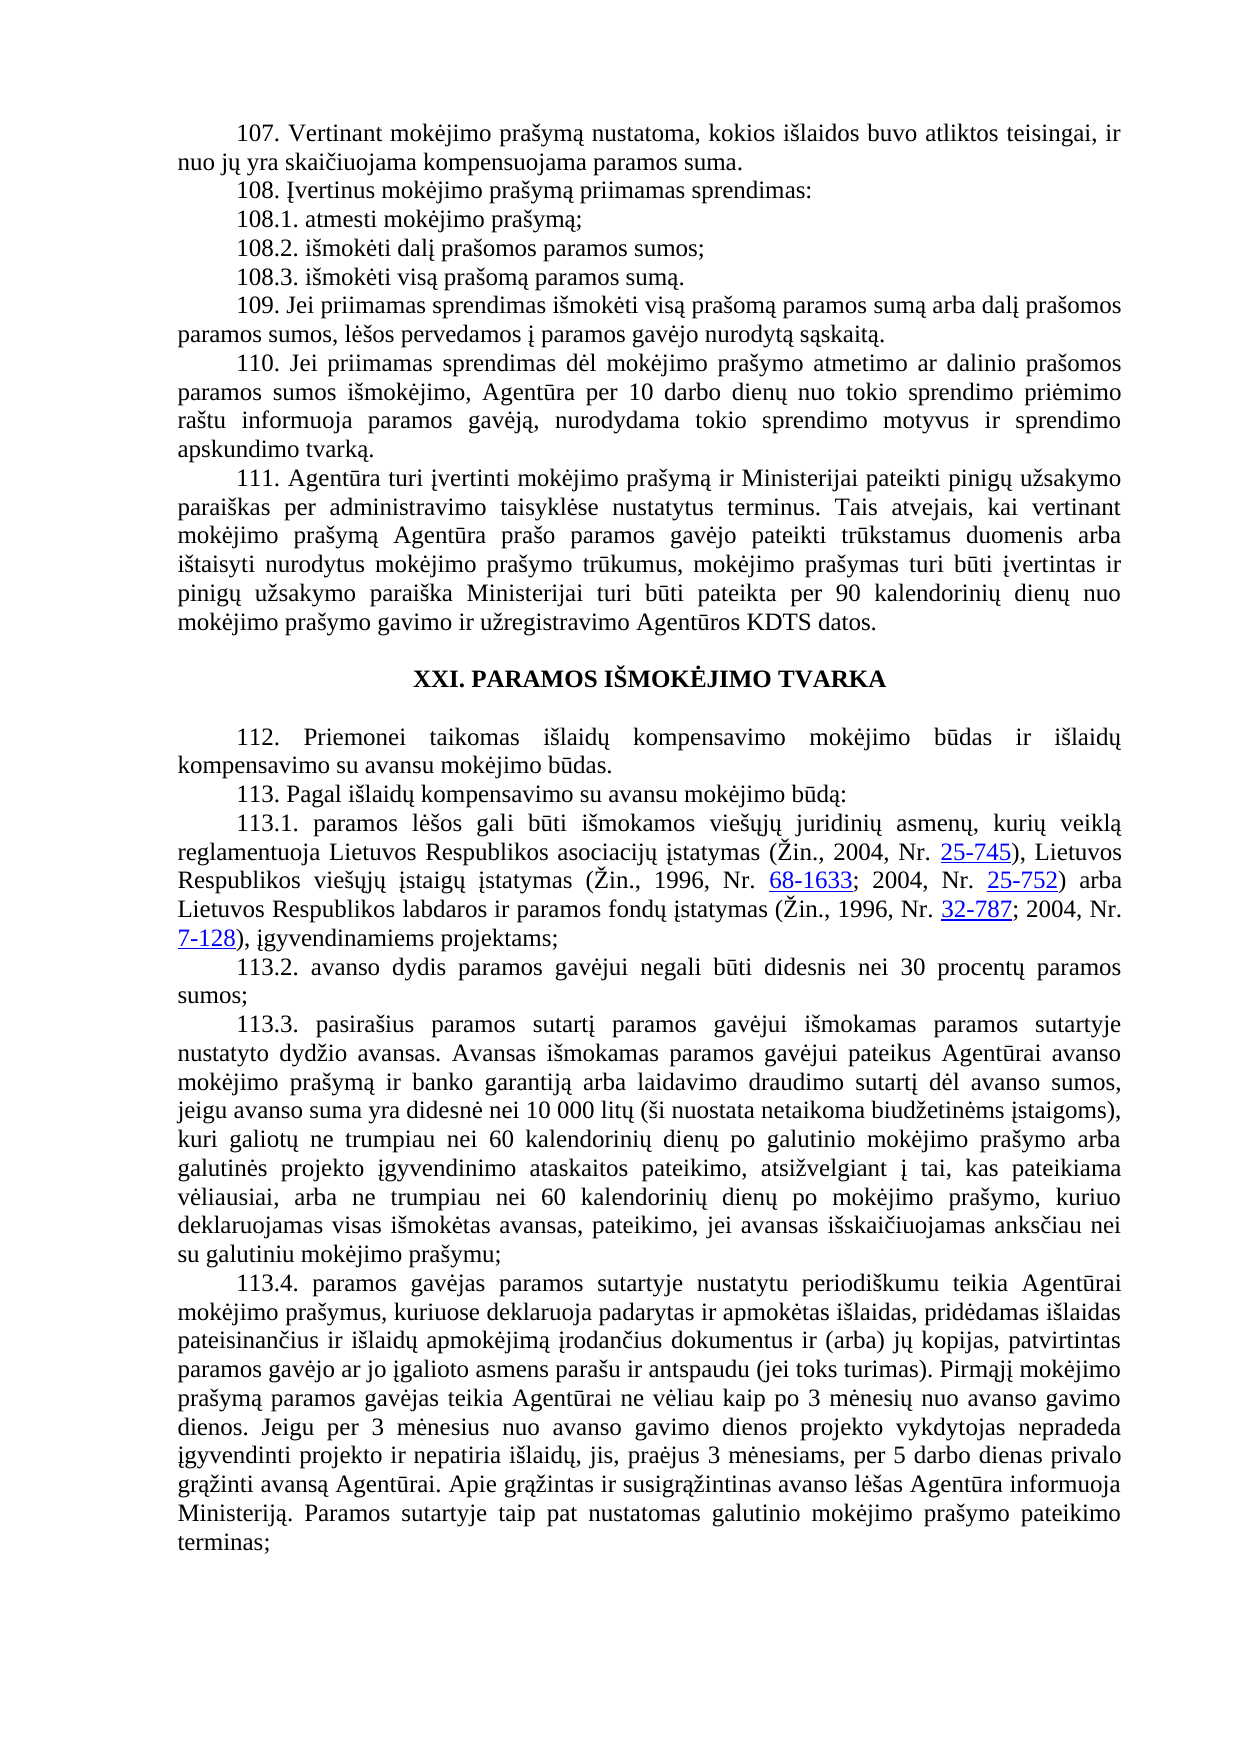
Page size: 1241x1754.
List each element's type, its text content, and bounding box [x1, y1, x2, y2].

text 108.2. išmokėti dalį prašomos paramos sumos; [177, 233, 1122, 262]
text 113.3. pasirašius paramos sutartį paramos gavėjui išmokamas paramos sutartyje nustatyto dydžio avansas. Avansas išmokamas paramos gavėjui pateikus Agentūrai avanso mokėjimo prašymą ir banko garantiją arba laidavimo draudimo sutartį dėl avanso sumos, jeigu avanso suma yra didesnė nei 10 000 litų (ši nuostata netaikoma biudžetinėms įstaigoms), kuri galiotų ne trumpiau nei 60 kalendorinių dienų po galutinio mokėjimo prašymo arba galutinės projekto įgyvendinimo ataskaitos pateikimo, atsižvelgiant į tai, kas pateikiama vėliausiai, arba ne trumpiau nei 60 kalendorinių dienų po mokėjimo prašymo, kuriuo deklaruojamas visas išmokėtas avansas, pateikimo, jei avansas išskaičiuojamas anksčiau nei su galutiniu mokėjimo prašymu; [177, 1009, 1122, 1268]
text 107. Vertinant mokėjimo prašymą nustatoma, kokios išlaidos buvo atliktos teisingai, ir nuo jų yra skaičiuojama kompensuojama paramos suma. [177, 118, 1122, 176]
text XXI. PARAMOS IŠMOKĖJIMO TVARKA [177, 664, 1122, 693]
text 108.1. atmesti mokėjimo prašymą; [177, 204, 1122, 233]
text 110. Jei priimamas sprendimas dėl mokėjimo prašymo atmetimo ar dalinio prašomos paramos sumos išmokėjimo, Agentūra per 10 darbo dienų nuo tokio sprendimo priėmimo raštu informuoja paramos gavėją, nurodydama tokio sprendimo motyvus ir sprendimo apskundimo tvarką. [177, 348, 1122, 463]
text 108.3. išmokėti visą prašomą paramos sumą. [177, 262, 1122, 291]
text 108. Įvertinus mokėjimo prašymą priimamas sprendimas: [177, 176, 1122, 204]
text 109. Jei priimamas sprendimas išmokėti visą prašomą paramos sumą arba dalį prašomos paramos sumos, lėšos pervedamos į paramos gavėjo nurodytą sąskaitą. [177, 291, 1122, 348]
text 112. Priemonei taikomas išlaidų kompensavimo mokėjimo būdas ir išlaidų kompensavimo su avansu mokėjimo būdas. [177, 722, 1122, 779]
text 113.4. paramos gavėjas paramos sutartyje nustatytu periodiškumu teikia Agentūrai mokėjimo prašymus, kuriuose deklaruoja padarytas ir apmokėtas išlaidas, pridėdamas išlaidas pateisinančius ir išlaidų apmokėjimą įrodančius dokumentus ir (arba) jų kopijas, patvirtintas paramos gavėjo ar jo įgalioto asmens parašu ir antspaudu (jei toks turimas). Pirmąjį mokėjimo prašymą paramos gavėjas teikia Agentūrai ne vėliau kaip po 3 mėnesių nuo avanso gavimo dienos. Jeigu per 3 mėnesius nuo avanso gavimo dienos projekto vykdytojas nepradeda įgyvendinti projekto ir nepatiria išlaidų, jis, praėjus 3 mėnesiams, per 5 darbo dienas privalo grąžinti avansą Agentūrai. Apie grąžintas ir susigrąžintinas avanso lėšas Agentūra informuoja Ministeriją. Paramos sutartyje taip pat nustatomas galutinio mokėjimo prašymo pateikimo terminas; [177, 1268, 1122, 1556]
text 111. Agentūra turi įvertinti mokėjimo prašymą ir Ministerijai pateikti pinigų užsakymo paraiškas per administravimo taisyklėse nustatytus terminus. Tais atvejais, kai vertinant mokėjimo prašymą Agentūra prašo paramos gavėjo pateikti trūkstamus duomenis arba ištaisyti nurodytus mokėjimo prašymo trūkumus, mokėjimo prašymas turi būti įvertintas ir pinigų užsakymo paraiška Ministerijai turi būti pateikta per 90 kalendorinių dienų nuo mokėjimo prašymo gavimo ir užregistravimo Agentūros KDTS datos. [177, 463, 1122, 636]
text 113.1. paramos lėšos gali būti išmokamos viešųjų juridinių asmenų, kurių veiklą reglamentuoja Lietuvos Respublikos asociacijų įstatymas (Žin., 2004, Nr. 25-745), Lietuvos Respublikos viešųjų įstaigų įstatymas (Žin., 1996, Nr. 68-1633; 2004, Nr. 25-752) arba Lietuvos Respublikos labdaros ir paramos fondų įstatymas (Žin., 1996, Nr. 32-787; 2004, Nr. 7-128), įgyvendinamiems projektams; [177, 808, 1122, 952]
text 113.2. avanso dydis paramos gavėjui negali būti didesnis nei 30 procentų paramos sumos; [177, 952, 1122, 1009]
text 113. Pagal išlaidų kompensavimo su avansu mokėjimo būdą: [177, 779, 1122, 808]
